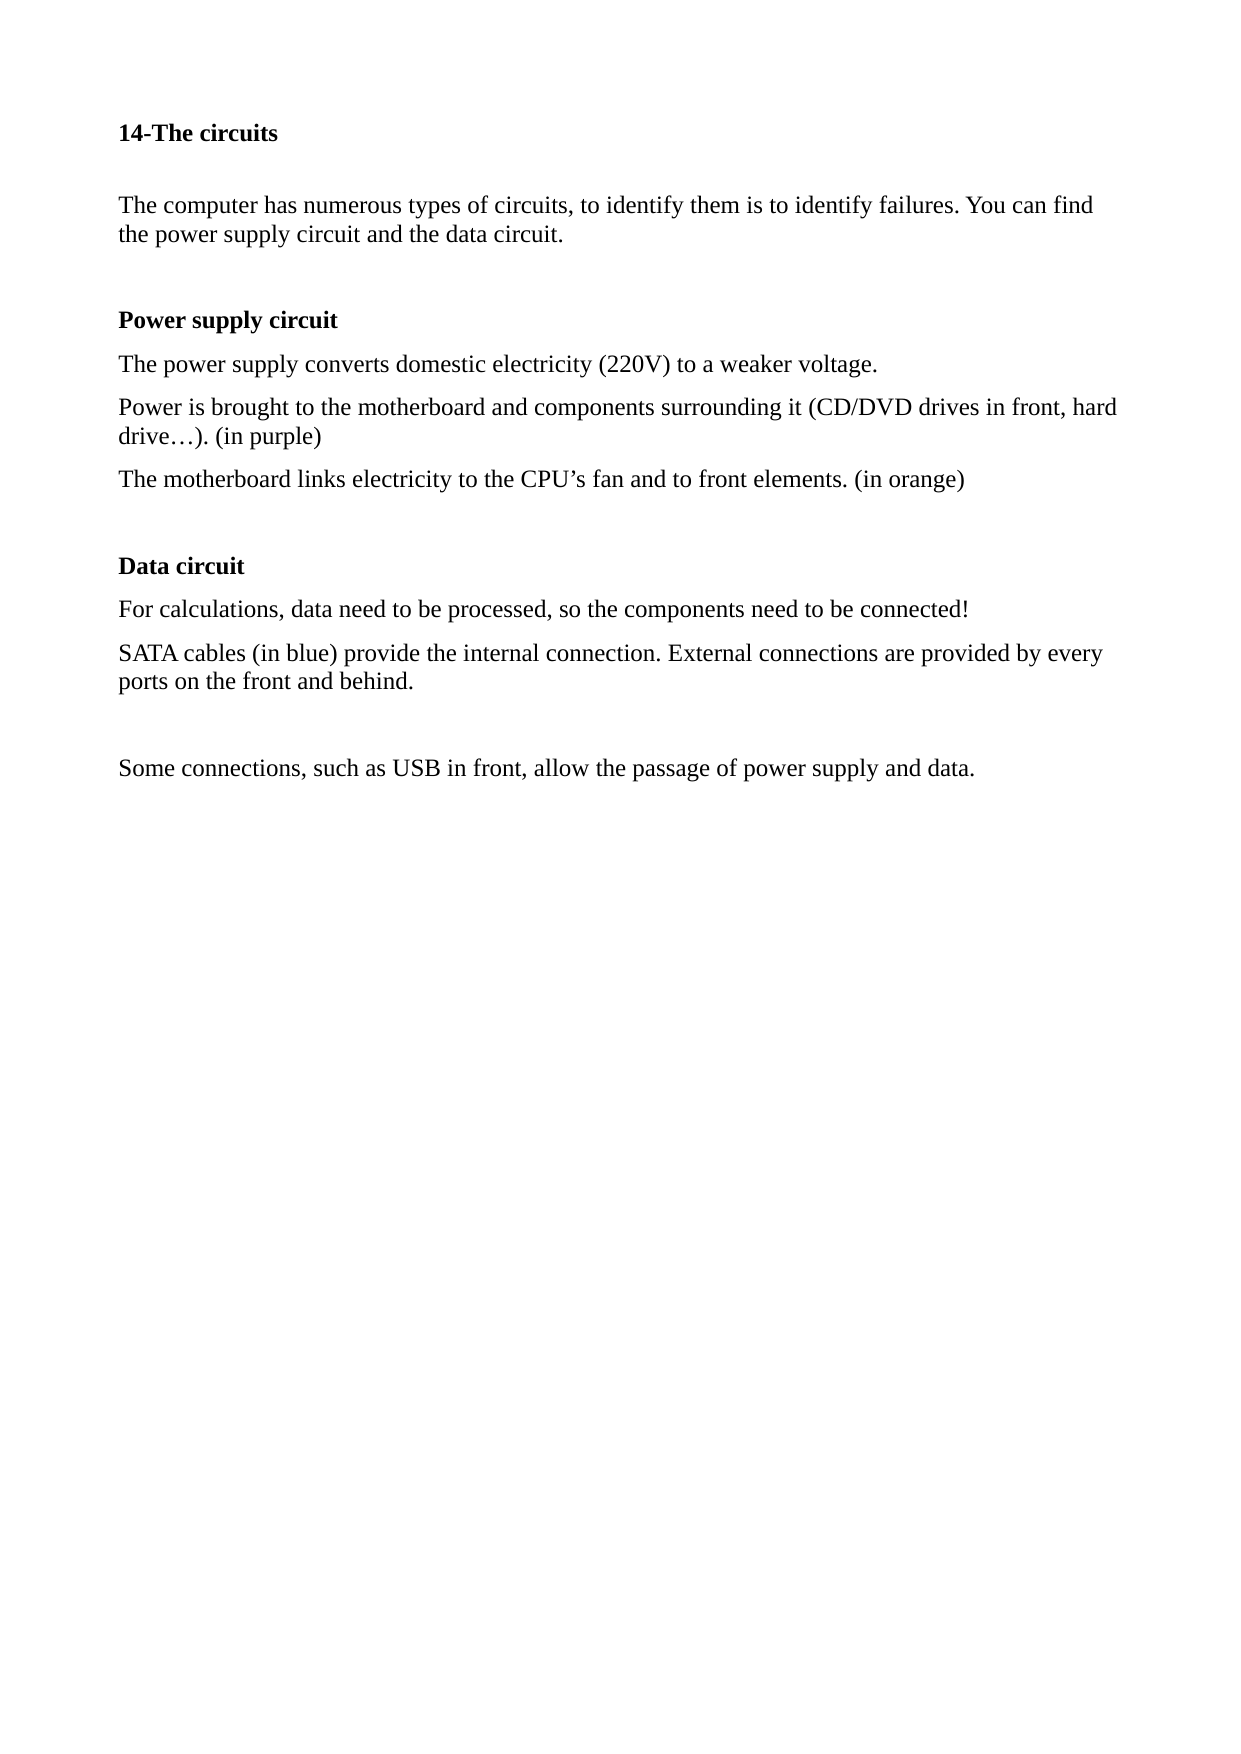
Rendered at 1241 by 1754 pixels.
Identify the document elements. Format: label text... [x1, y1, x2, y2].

text The power supply converts domestic electricity (220V) to a weaker voltage. [118, 349, 1122, 378]
text For calculations, data need to be processed, so the components need to be connected! [118, 594, 1122, 623]
text Data circuit [118, 551, 1122, 580]
text Power supply circuit [118, 306, 1122, 334]
text Power is brought to the motherboard and components surrounding it (CD/DVD drives in front, hard drive…). (in purple) [118, 392, 1122, 450]
text 14-The circuits [118, 118, 1122, 147]
text The motherboard links electricity to the CPU’s fan and to front elements. (in orange) [118, 464, 1122, 493]
text Some connections, such as USB in front, allow the passage of power supply and data. [118, 753, 1122, 782]
text The computer has numerous types of circuits, to identify them is to identify failures. You can find the power supply circuit and the data circuit. [118, 190, 1122, 248]
text SATA cables (in blue) provide the internal connection. External connections are provided by every ports on the front and behind. [118, 638, 1122, 695]
